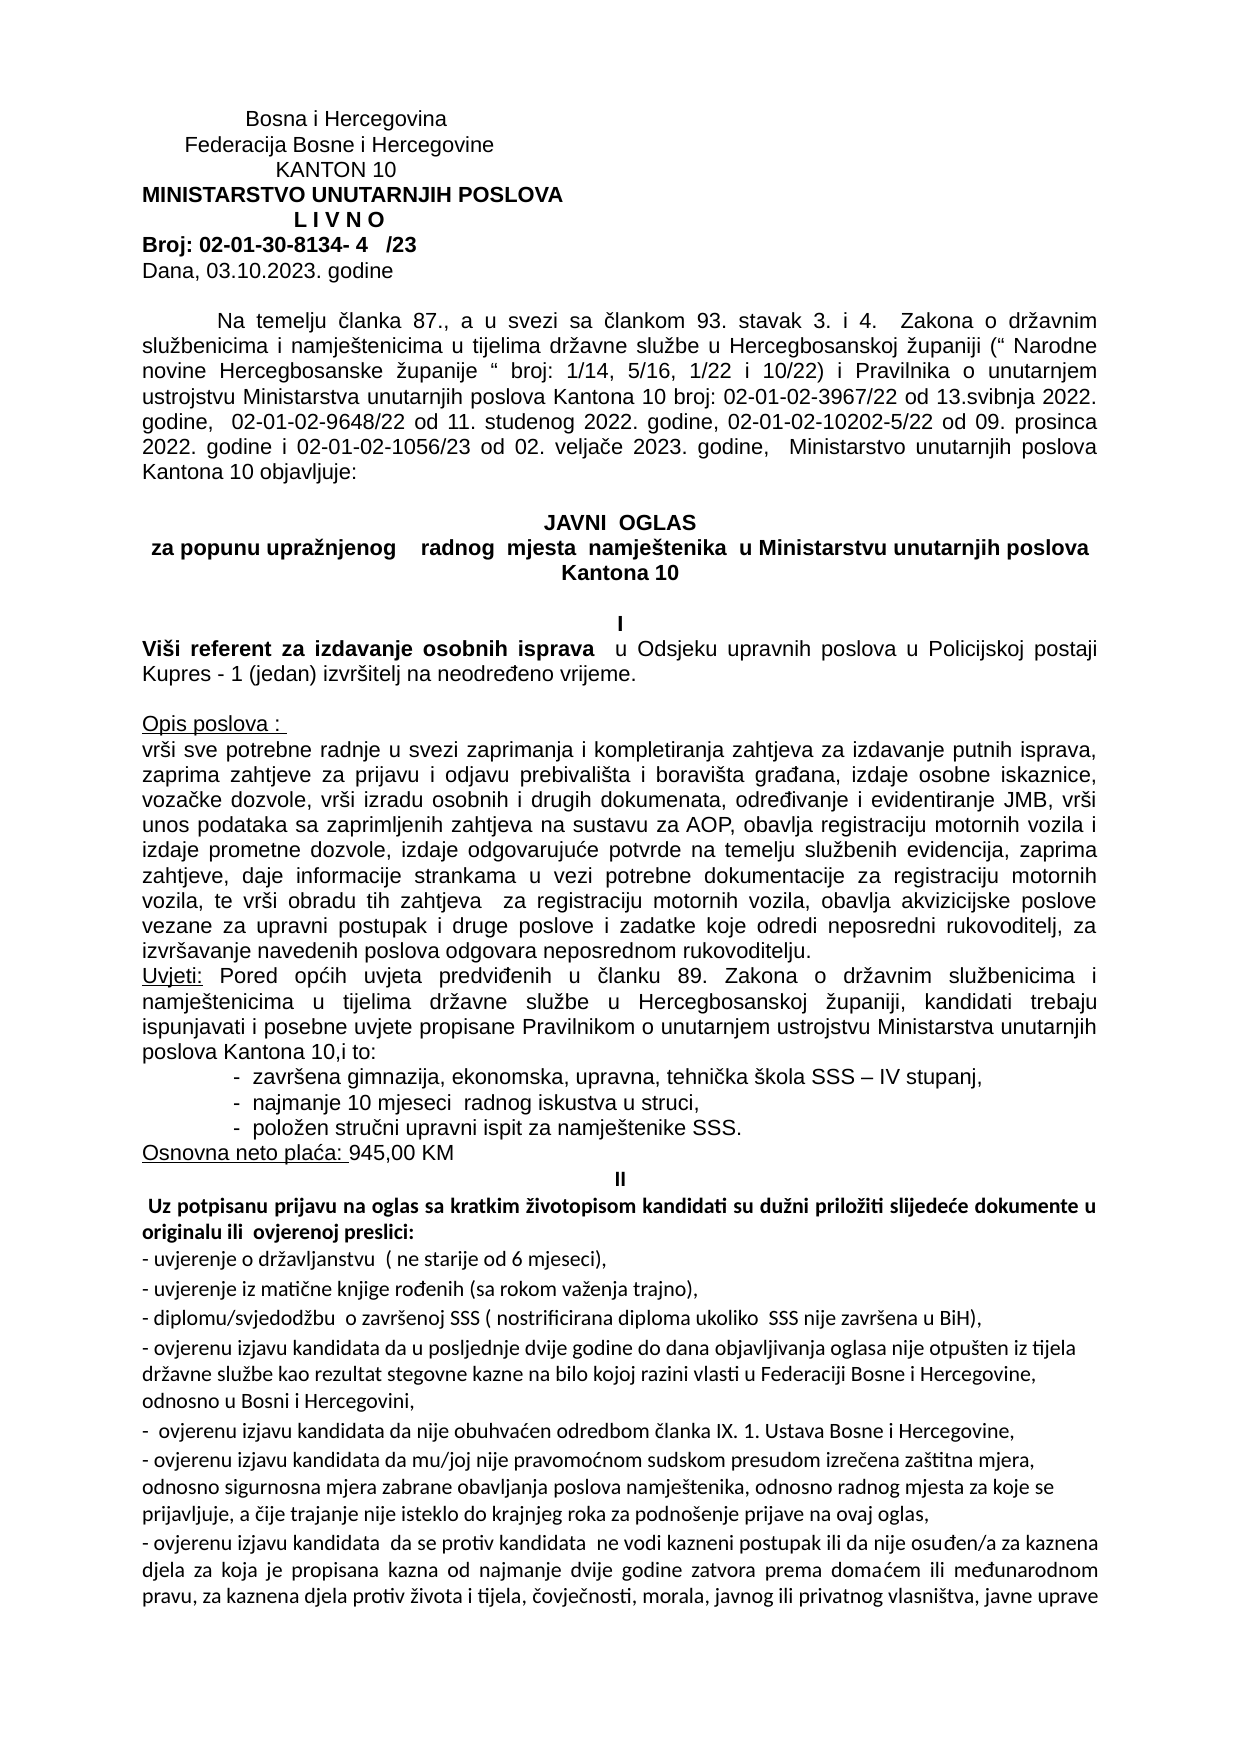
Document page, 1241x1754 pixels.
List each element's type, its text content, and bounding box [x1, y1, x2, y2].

text - uvjerenje iz matične knjige rođenih (sa rokom važenja trajno), [142, 1275, 1098, 1301]
text MINISTARSTVO UNUTARNJIH POSLOVA [142, 182, 1098, 207]
text Viši referent za izdavanje osobnih isprava u Odsjeku upravnih poslova u Policijskoj postaji Kupres - 1 (jedan) izvršitelj na neodređeno vrijeme. [142, 636, 1098, 686]
text - ovjerenu izjavu kandidata da nije obuhvaćen odredbom članka IX. 1. Ustava Bosne i Hercegovine, [142, 1417, 1098, 1443]
text - položen stručni upravni ispit za namještenike SSS. [142, 1115, 1098, 1140]
text Dana, 03.10.2023. godine [142, 258, 1098, 283]
text Uvjeti: Pored općih uvjeta predviđenih u članku 89. Zakona o državnim službenicima i namještenicima u tijelima državne službe u Hercegbosanskoj županiji, kandidati trebaju ispunjavati i posebne uvjete propisane Pravilnikom o unutarnjem ustrojstvu Ministarstva unutarnjih poslova Kantona 10,i to: [142, 963, 1098, 1064]
subtitle JAVNI OGLAS [142, 510, 1098, 535]
text KANTON 10 [142, 157, 1098, 182]
text za popunu upražnjenog radnog mjesta namještenika u Ministarstvu unutarnjih poslova Kantona 10 [142, 535, 1098, 585]
text vrši sve potrebne radnje u svezi zaprimanja i kompletiranja zahtjeva za izdavanje putnih isprava, zaprima zahtjeve za prijavu i odjavu prebivališta i boravišta građana, izdaje osobne iskaznice, vozačke dozvole, vrši izradu osobnih i drugih dokumenata, određivanje i evidentiranje JMB, vrši unos podataka sa zaprimljenih zahtjeva na sustavu za AOP, obavlja registraciju motornih vozila i izdaje prometne dozvole, izdaje odgovarujuće potvrde na temelju službenih evidencija, zaprima zahtjeve, daje informacije strankama u vezi potrebne dokumentacije za registraciju motornih vozila, te vrši obradu tih zahtjeva za registraciju motornih vozila, obavlja akvizicijske poslove vezane za upravni postupak i druge poslove i zadatke koje odredi neposredni rukovoditelj, za izvršavanje navedenih poslova odgovara neposrednom rukovoditelju. [142, 737, 1098, 963]
text Uz potpisanu prijavu na oglas sa kratkim životopisom kandidati su dužni priložiti slijedeće dokumente u originalu ili ovjerenoj preslici: [142, 1192, 1098, 1245]
text II [142, 1165, 1098, 1192]
text Osnovna neto plaća: 945,00 KM [142, 1140, 1098, 1165]
text Broj: 02-01-30-8134- 4 /23 [142, 232, 1098, 258]
text Bosna i Hercegovina [142, 106, 1098, 132]
text L I V N O [142, 207, 1098, 232]
text Opis poslova : [142, 711, 1098, 737]
text - ovjerenu izjavu kandidata da mu/joj nije pravomoćnom sudskom presudom izrečena zaštitna mjera, odnosno sigurnosna mjera zabrane obavljanja poslova namještenika, odnosno radnog mjesta za koje se prijavljuje, a čije trajanje nije isteklo do krajnjeg roka za podnošenje prijave na ovaj oglas, [142, 1446, 1098, 1526]
text Federacija Bosne i Hercegovine [142, 132, 1098, 157]
text - diplomu/svjedodžbu o završenoj SSS ( nostrificirana diploma ukoliko SSS nije završena u BiH), [142, 1304, 1098, 1331]
text - uvjerenje o državljanstvu ( ne starije od 6 mjeseci), [142, 1245, 1098, 1272]
text - ovjerenu izjavu kandidata da se protiv kandidata ne vodi kazneni postupak ili da nije osuđen/a za kaznena djela za koja je propisana kazna od najmanje dvije godine zatvora prema domaćem ili međunarodnom pravu, za kaznena djela protiv života i tijela, čovječnosti, morala, javnog ili privatnog vlasništva, javne uprave [142, 1529, 1098, 1609]
text - završena gimnazija, ekonomska, upravna, tehnička škola SSS – IV stupanj, [142, 1064, 1098, 1089]
text - najmanje 10 mjeseci radnog iskustva u struci, [142, 1089, 1098, 1115]
text Na temelju članka 87., a u svezi sa člankom 93. stavak 3. i 4. Zakona o državnim službenicima i namještenicima u tijelima državne službe u Hercegbosanskoj županiji (“ Narodne novine Hercegbosanske županije “ broj: 1/14, 5/16, 1/22 i 10/22) i Pravilnika o unutarnjem ustrojstvu Ministarstva unutarnjih poslova Kantona 10 broj: 02-01-02-3967/22 od 13.svibnja 2022. godine, 02-01-02-9648/22 od 11. studenog 2022. godine, 02-01-02-10202-5/22 od 09. prosinca 2022. godine i 02-01-02-1056/23 od 02. veljače 2023. godine, Ministarstvo unutarnjih poslova Kantona 10 objavljuje: [142, 308, 1098, 484]
text - ovjerenu izjavu kandidata da u posljednje dvije godine do dana objavljivanja oglasa nije otpušten iz tijela državne službe kao rezultat stegovne kazne na bilo kojoj razini vlasti u Federaciji Bosne i Hercegovine, odnosno u Bosni i Hercegovini, [142, 1334, 1098, 1414]
text I [142, 611, 1098, 636]
